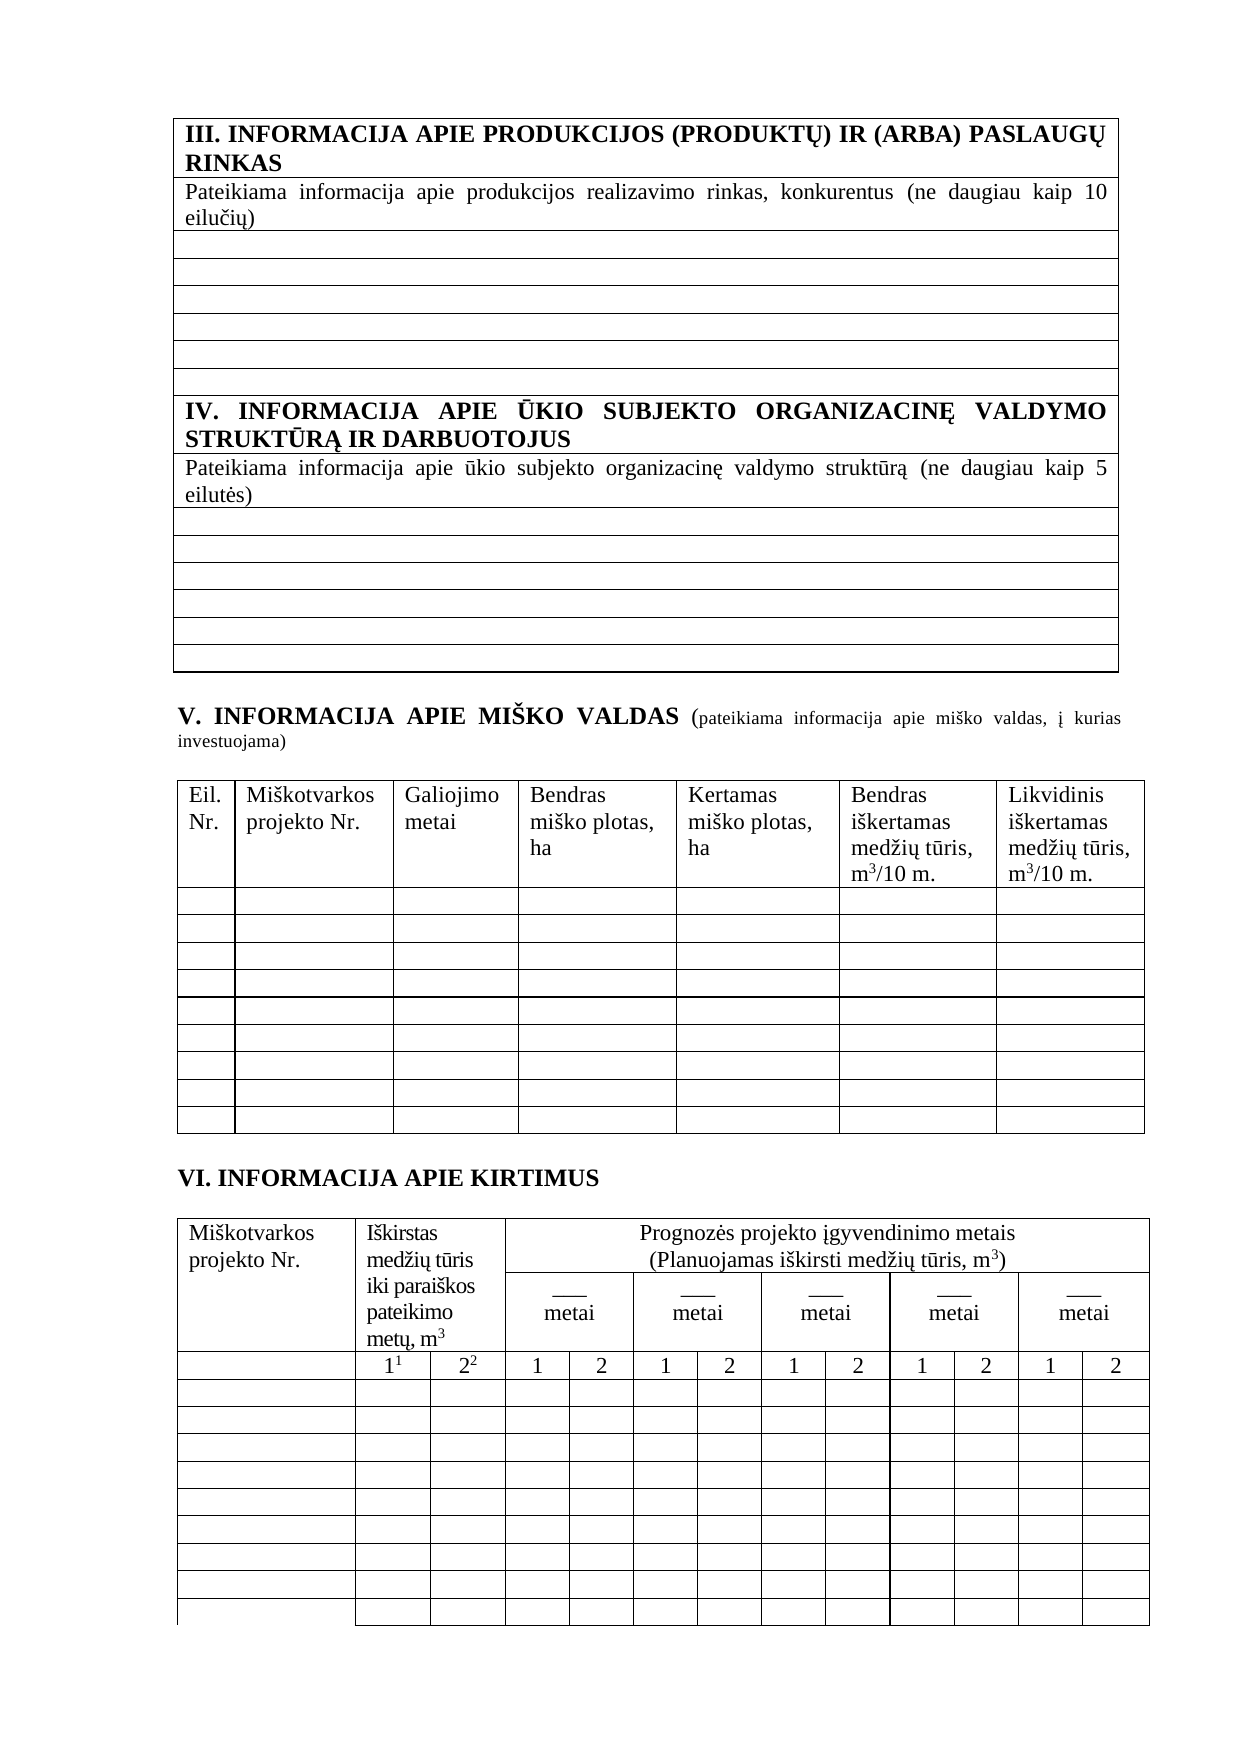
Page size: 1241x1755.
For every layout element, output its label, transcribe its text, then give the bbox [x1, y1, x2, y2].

table_cell [236, 998, 393, 1024]
table_cell [762, 1516, 825, 1543]
table_cell 2 [698, 1352, 761, 1378]
table_cell [762, 1489, 825, 1515]
table_cell [1019, 1516, 1082, 1543]
table_cell [840, 970, 996, 996]
table_cell ___ metai [891, 1273, 1018, 1351]
table_header Iškirstas medžių tūris iki paraiškos pateikimo metų, m3 [356, 1219, 505, 1351]
table_cell Pateikiama informacija apie ūkio subjekto organizacinę valdymo struktūrą (ne daugiau kaip 5 eilutės) [174, 454, 1118, 507]
table_cell ___ metai [1019, 1273, 1149, 1351]
table_cell [356, 1462, 430, 1488]
table_cell [570, 1407, 633, 1433]
table_cell [431, 1599, 505, 1625]
table_cell [840, 1052, 996, 1078]
table_cell 1 [1019, 1352, 1082, 1378]
table_cell [356, 1407, 430, 1433]
table_cell IV. INFORMACIJA APIE ŪKIO SUBJEKTO ORGANIZACINĘ VALDYMO STRUKTŪRĄ IR DARBUOTOJUS [174, 396, 1118, 453]
table_cell [677, 970, 839, 996]
table_header Prognozės projekto įgyvendinimo metais (Planuojamas iškirsti medžių tūris, m3) [506, 1219, 1149, 1272]
table_cell [840, 1107, 996, 1133]
table_cell [840, 943, 996, 969]
table_cell 1 [891, 1352, 954, 1378]
table_cell ___ metai [634, 1273, 761, 1351]
table_cell [356, 1544, 430, 1570]
table_cell [178, 1571, 355, 1598]
table_cell [506, 1571, 569, 1598]
table_cell [891, 1516, 954, 1543]
table_cell [677, 915, 839, 942]
table_cell [826, 1407, 889, 1433]
table_cell [997, 998, 1144, 1024]
table_cell [174, 231, 1118, 258]
table_cell [698, 1462, 761, 1488]
table_cell [570, 1516, 633, 1543]
table_cell 2 [955, 1352, 1018, 1378]
table_cell [997, 943, 1144, 969]
table_cell [634, 1516, 697, 1543]
table_cell [826, 1599, 889, 1625]
table_cell [955, 1599, 1018, 1625]
table_cell [840, 915, 996, 942]
table_cell [356, 1489, 430, 1515]
table_cell [519, 1052, 676, 1078]
table_cell [178, 1352, 355, 1378]
table_cell [698, 1544, 761, 1570]
table_cell [236, 1080, 393, 1106]
table_cell [762, 1407, 825, 1433]
table_cell [840, 1025, 996, 1051]
table_cell [174, 563, 1118, 589]
table_cell [698, 1571, 761, 1598]
table_cell [174, 259, 1118, 285]
table_cell [891, 1571, 954, 1598]
table_cell [698, 1380, 761, 1406]
table_cell [955, 1462, 1018, 1488]
table_cell 2 [570, 1352, 633, 1378]
table_cell [1083, 1434, 1149, 1461]
table_cell [698, 1599, 761, 1625]
table_cell [677, 888, 839, 914]
table_cell [840, 998, 996, 1024]
table_cell [356, 1571, 430, 1598]
table_cell [826, 1544, 889, 1570]
table_cell [677, 998, 839, 1024]
table_cell [891, 1380, 954, 1406]
text VI. Informacija apie Kirtimus [177, 1163, 1122, 1192]
table_cell [762, 1544, 825, 1570]
table_cell [431, 1380, 505, 1406]
table_cell [178, 888, 234, 914]
table_cell [506, 1599, 569, 1625]
table_cell [178, 943, 234, 969]
table_cell [394, 1025, 518, 1051]
table_header Bendras miško plotas, ha [519, 781, 676, 887]
table_cell [506, 1489, 569, 1515]
table_header Likvidinis iškertamas medžių tūris, m3/10 m. [997, 781, 1144, 887]
table_cell 1 [634, 1352, 697, 1378]
table_cell [236, 1107, 393, 1133]
table_cell [174, 314, 1118, 340]
table_cell [1019, 1544, 1082, 1570]
table_cell [236, 915, 393, 942]
table_header Galiojimo metai [394, 781, 518, 887]
table_cell [356, 1599, 430, 1625]
table_header Eil. Nr. [178, 781, 234, 887]
table_cell [762, 1380, 825, 1406]
table_cell [634, 1434, 697, 1461]
table_cell [1019, 1380, 1082, 1406]
table_cell [826, 1489, 889, 1515]
table_cell [955, 1571, 1018, 1598]
table_cell [519, 1025, 676, 1051]
table_cell [236, 943, 393, 969]
table_cell [394, 970, 518, 996]
table_cell [634, 1489, 697, 1515]
table_cell [997, 1025, 1144, 1051]
table_cell [178, 970, 234, 996]
table_cell [826, 1516, 889, 1543]
table_cell [634, 1462, 697, 1488]
table_cell [1083, 1462, 1149, 1488]
table_cell [1083, 1516, 1149, 1543]
table_cell [826, 1434, 889, 1461]
table_cell [356, 1516, 430, 1543]
table_cell [891, 1434, 954, 1461]
table_cell [356, 1380, 430, 1406]
table_cell 11 [356, 1352, 430, 1378]
table_cell [174, 618, 1118, 644]
table_cell [570, 1434, 633, 1461]
table_cell [570, 1462, 633, 1488]
table_cell [698, 1407, 761, 1433]
table_cell [677, 1107, 839, 1133]
table_cell [178, 1544, 355, 1570]
table_cell [236, 1025, 393, 1051]
table_cell [431, 1462, 505, 1488]
table_cell [677, 1052, 839, 1078]
table_cell [1083, 1599, 1149, 1625]
table_cell [178, 1107, 234, 1133]
table_cell [178, 1025, 234, 1051]
table_cell [178, 1407, 355, 1433]
table_cell [431, 1407, 505, 1433]
table_cell [570, 1544, 633, 1570]
table_cell [174, 645, 1118, 671]
table_cell [178, 1380, 355, 1406]
table_cell [955, 1407, 1018, 1433]
table_cell [570, 1571, 633, 1598]
table_cell [394, 1052, 518, 1078]
table_cell [1019, 1407, 1082, 1433]
table_cell [506, 1516, 569, 1543]
table_cell [394, 915, 518, 942]
table_cell [891, 1599, 954, 1625]
table_cell [891, 1489, 954, 1515]
table_cell [634, 1571, 697, 1598]
table_cell [519, 1107, 676, 1133]
table_cell 1 [506, 1352, 569, 1378]
table_cell [677, 1080, 839, 1106]
table_cell [1019, 1434, 1082, 1461]
table_cell [506, 1544, 569, 1570]
table_cell [762, 1599, 825, 1625]
table_cell [178, 1434, 355, 1461]
table_cell [634, 1407, 697, 1433]
table_cell [1083, 1489, 1149, 1515]
table_cell [174, 590, 1118, 617]
table_cell [1083, 1571, 1149, 1598]
table_cell [178, 915, 234, 942]
table_cell [506, 1434, 569, 1461]
table_cell [394, 998, 518, 1024]
table_cell [431, 1489, 505, 1515]
table_cell [891, 1544, 954, 1570]
table_cell 2 [1083, 1352, 1149, 1378]
table_header Bendras iškertamas medžių tūris, m3/10 m. [840, 781, 996, 887]
table_cell [178, 998, 234, 1024]
table_cell [826, 1462, 889, 1488]
table_cell [698, 1434, 761, 1461]
table_cell [955, 1380, 1018, 1406]
table_cell [178, 1599, 355, 1625]
table_cell [1019, 1489, 1082, 1515]
table_cell [955, 1544, 1018, 1570]
table_cell [570, 1599, 633, 1625]
table_cell [236, 1052, 393, 1078]
table_cell [519, 888, 676, 914]
text V. Informacija apie MIŠKO valdAS (pateikiama informacija apie miško valdas, į kurias investuojama) [177, 701, 1122, 752]
table_cell [394, 1080, 518, 1106]
table_header Miškotvarkos projekto Nr. [236, 781, 393, 887]
table_cell [431, 1516, 505, 1543]
table_cell [698, 1516, 761, 1543]
table_cell [997, 1052, 1144, 1078]
table_cell [174, 508, 1118, 534]
table_header III. INFORMACIJA APIE PRODUKCIJOS (PRODUKTŲ) IR (ARBA) PASLAUGŲ RINKAS [174, 119, 1118, 177]
table_cell [997, 888, 1144, 914]
table_cell [634, 1599, 697, 1625]
table_cell ___ metai [762, 1273, 889, 1351]
table_cell [698, 1489, 761, 1515]
table_cell [178, 1462, 355, 1488]
table_cell [634, 1380, 697, 1406]
table_cell 1 [762, 1352, 825, 1378]
table_cell [997, 915, 1144, 942]
table_cell [677, 943, 839, 969]
table_cell [519, 1080, 676, 1106]
table_cell [431, 1434, 505, 1461]
table_header Kertamas miško plotas, ha [677, 781, 839, 887]
table_cell [840, 1080, 996, 1106]
table_cell [677, 1025, 839, 1051]
table_cell [997, 1107, 1144, 1133]
table_cell [1019, 1571, 1082, 1598]
table_cell [519, 915, 676, 942]
table_cell [506, 1462, 569, 1488]
table_cell [826, 1571, 889, 1598]
table_cell ___ metai [506, 1273, 633, 1351]
table_cell [506, 1407, 569, 1433]
table_cell 2 [826, 1352, 889, 1378]
table_cell [236, 888, 393, 914]
table_cell [174, 341, 1118, 367]
table_cell [236, 970, 393, 996]
table_cell [840, 888, 996, 914]
table_cell [174, 536, 1118, 562]
table_cell [955, 1434, 1018, 1461]
table_cell [394, 888, 518, 914]
table_cell [634, 1544, 697, 1570]
table_cell [1083, 1407, 1149, 1433]
table_cell [762, 1462, 825, 1488]
table_cell [519, 970, 676, 996]
table_cell [178, 1080, 234, 1106]
table_cell [826, 1380, 889, 1406]
table_cell [570, 1380, 633, 1406]
table_cell 22 [431, 1352, 505, 1378]
table_cell [1019, 1462, 1082, 1488]
table_cell [394, 1107, 518, 1133]
table_cell [519, 998, 676, 1024]
table_cell [1083, 1380, 1149, 1406]
table_cell [891, 1462, 954, 1488]
table_cell [174, 286, 1118, 313]
table_cell [431, 1571, 505, 1598]
table_cell [762, 1571, 825, 1598]
table_cell [356, 1434, 430, 1461]
table_cell [394, 943, 518, 969]
table_cell [1019, 1599, 1082, 1625]
table_cell [762, 1434, 825, 1461]
table_cell [519, 943, 676, 969]
table_cell [178, 1052, 234, 1078]
table_cell [506, 1380, 569, 1406]
table_cell [955, 1489, 1018, 1515]
table_cell [997, 1080, 1144, 1106]
table_cell [178, 1516, 355, 1543]
table_cell [174, 369, 1118, 395]
table_cell [955, 1516, 1018, 1543]
table_header Miškotvarkos projekto Nr. [178, 1219, 355, 1351]
table_cell [1083, 1544, 1149, 1570]
table_cell [891, 1407, 954, 1433]
table_cell [997, 970, 1144, 996]
table_cell [431, 1544, 505, 1570]
table_cell Pateikiama informacija apie produkcijos realizavimo rinkas, konkurentus (ne daugiau kaip 10 eilučių) [174, 178, 1118, 230]
table_cell [570, 1489, 633, 1515]
table_cell [178, 1489, 355, 1515]
